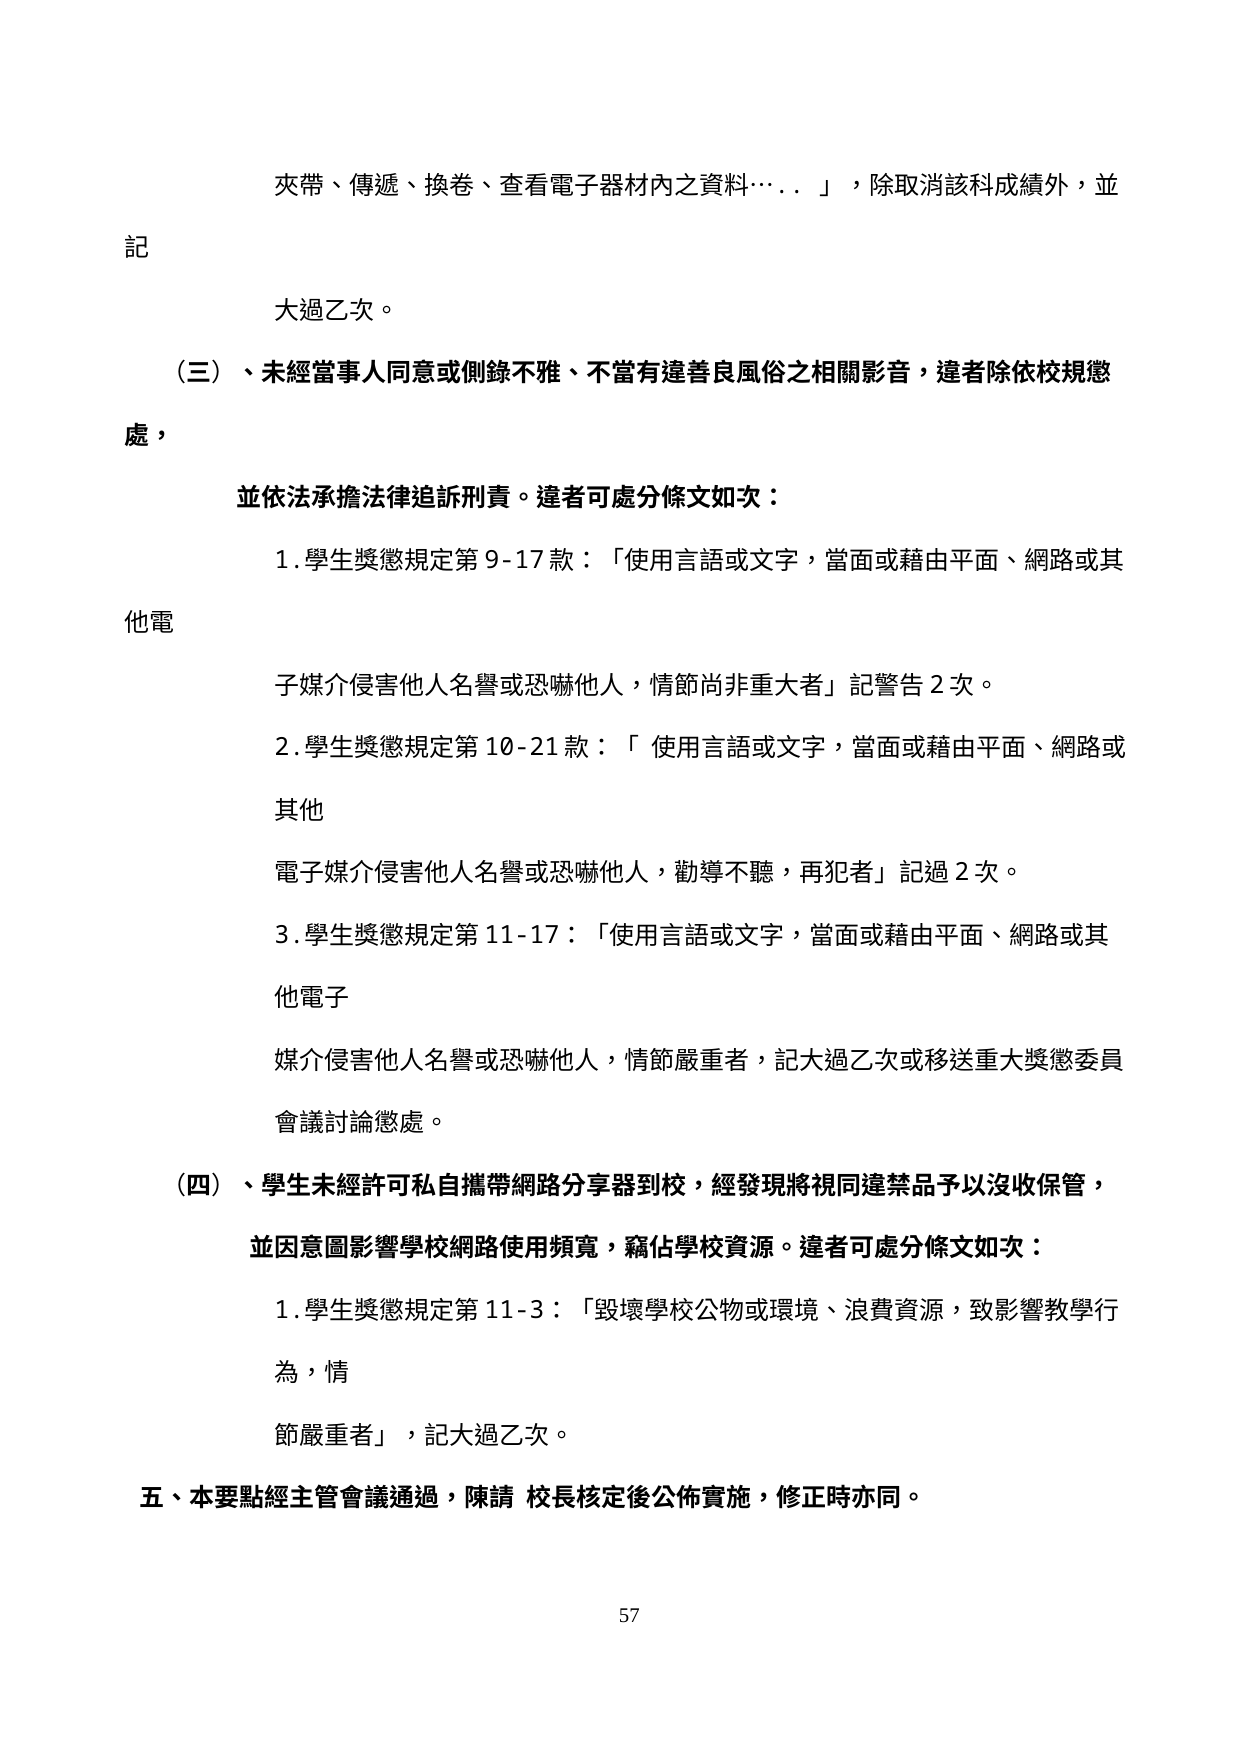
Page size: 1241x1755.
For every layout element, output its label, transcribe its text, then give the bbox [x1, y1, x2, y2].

text （三）、未經當事人同意或側錄不雅、不當有違善良風俗之相關影音，違者除依校規懲處， [124, 329, 1134, 454]
text 1.學生獎懲規定第11-3：「毀壞學校公物或環境、浪費資源，致影響教學行為，情 節嚴重者」，記大過乙次。 [124, 1267, 1134, 1454]
text （四）、學生未經許可私自攜帶網路分享器到校，經發現將視同違禁品予以沒收保管，並因意圖影響學校網路使用頻寬，竊佔學校資源。違者可處分條文如次： [162, 1142, 1134, 1267]
text 3.學生獎懲規定第11-17：「使用言語或文字，當面或藉由平面、網路或其他電子 媒介侵害他人名譽或恐嚇他人，情節嚴重者，記大過乙次或移送重大獎懲委員會議討論懲處。 [124, 892, 1134, 1142]
text 2.學生獎懲規定第10-21款：「 使用言語或文字，當面或藉由平面、網路或其他 電子媒介侵害他人名譽或恐嚇他人，勸導不聽，再犯者」記過2次。 [124, 704, 1134, 892]
text 大過乙次。 [124, 267, 1134, 329]
text 五、本要點經主管會議通過，陳請 校長核定後公佈實施，修正時亦同。 [124, 1454, 1134, 1517]
text 子媒介侵害他人名譽或恐嚇他人，情節尚非重大者」記警告2次。 [124, 642, 1134, 704]
text 夾帶、傳遞、換卷、查看電子器材內之資料….. 」，除取消該科成績外，並記 [124, 142, 1134, 267]
text 並依法承擔法律追訴刑責。違者可處分條文如次： [124, 454, 1134, 517]
text 1.學生獎懲規定第9-17款：「使用言語或文字，當面或藉由平面、網路或其他電 [124, 517, 1134, 642]
